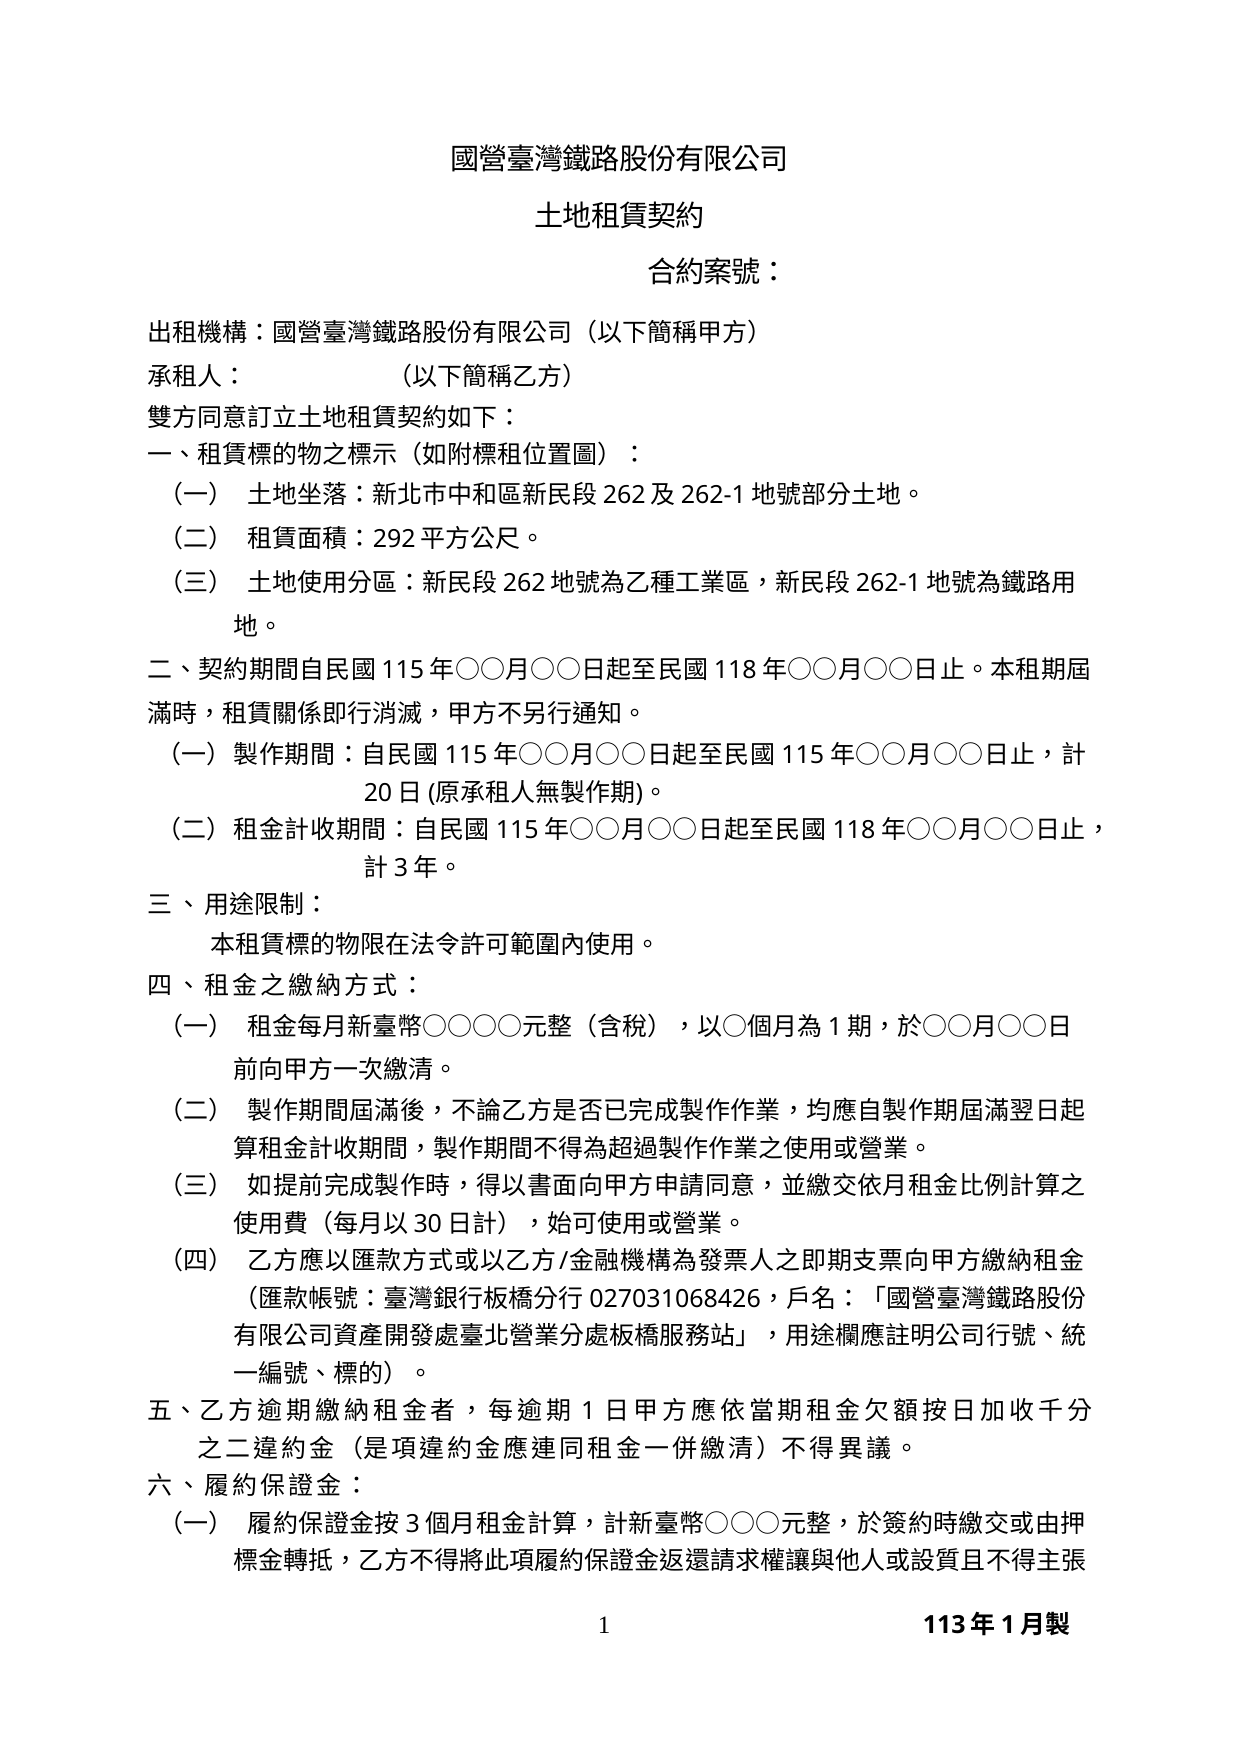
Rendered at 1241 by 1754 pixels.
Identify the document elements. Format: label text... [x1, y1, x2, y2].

list 製作期間：自民國115年○○月○○日起至民國115年○○月○○日止，計20日 (原承租人無製作期)。 [156, 733, 1087, 808]
text 合約案號： [147, 252, 1092, 290]
list 租賃面積：292平方公尺。 [158, 515, 1092, 558]
list 乙方應以匯款方式或以乙方/金融機構為發票人之即期支票向甲方繳納租金（匯款帳號：臺灣銀行板橋分行027031068426，戶名：「國營臺灣鐵路股份有限公司資產開發處臺北營業分處板橋服務站」，用途欄應註明公司行號、統一編號、標的）。 [158, 1240, 1087, 1390]
list 如提前完成製作時，得以書面向甲方申請同意，並繳交依月租金比例計算之使用費（每月以30日計），始可使用或營業。 [158, 1165, 1087, 1240]
list 租金計收期間：自民國115年○○月○○日起至民國118年○○月○○日止，計3年。 [156, 808, 1087, 883]
text 六、履約保證金： [148, 1465, 1092, 1502]
text 二、契約期間自民國115年○○月○○日起至民國118年○○月○○日止。本租期屆滿時，租賃關係即行消滅，甲方不另行通知。 [148, 646, 1092, 733]
text 出租機構：國營臺灣鐵路股份有限公司（以下簡稱甲方） [148, 308, 1092, 352]
text 三、用途限制： [148, 883, 1092, 921]
text 承租人： （以下簡稱乙方） [148, 352, 1092, 396]
list 製作期間屆滿後，不論乙方是否已完成製作作業，均應自製作期屆滿翌日起算租金計收期間，製作期間不得為超過製作作業之使用或營業。 [158, 1090, 1087, 1165]
text 土地租賃契約 [147, 196, 1092, 233]
list 土地坐落：新北巿中和區新民段262及262-1地號部分土地。 [158, 471, 1092, 515]
list 履約保證金按3個月租金計算，計新臺幣○○○元整，於簽約時繳交或由押標金轉抵，乙方不得將此項履約保證金返還請求權讓與他人或設質且不得主張 [158, 1502, 1087, 1577]
list 土地使用分區：新民段262地號為乙種工業區，新民段262-1地號為鐵路用地。 [158, 558, 1092, 646]
text 雙方同意訂立土地租賃契約如下： [148, 396, 1087, 433]
text 本租賃標的物限在法令許可範圍內使用。 [194, 921, 1092, 965]
text 四、租金之繳納方式： [148, 965, 1092, 1002]
text 五、乙方逾期繳納租金者，每逾期1日甲方應依當期租金欠額按日加收千分之二違約金（是項違約金應連同租金一併繳清）不得異議。 [148, 1390, 1092, 1465]
text 一、租賃標的物之標示（如附標租位置圖）： [148, 433, 1087, 471]
list 租金每月新臺幣○○○○元整（含稅），以○個月為1期，於○○月○○日前向甲方一次繳清。 [158, 1002, 1092, 1090]
text 國營臺灣鐵路股份有限公司 [147, 140, 1092, 177]
